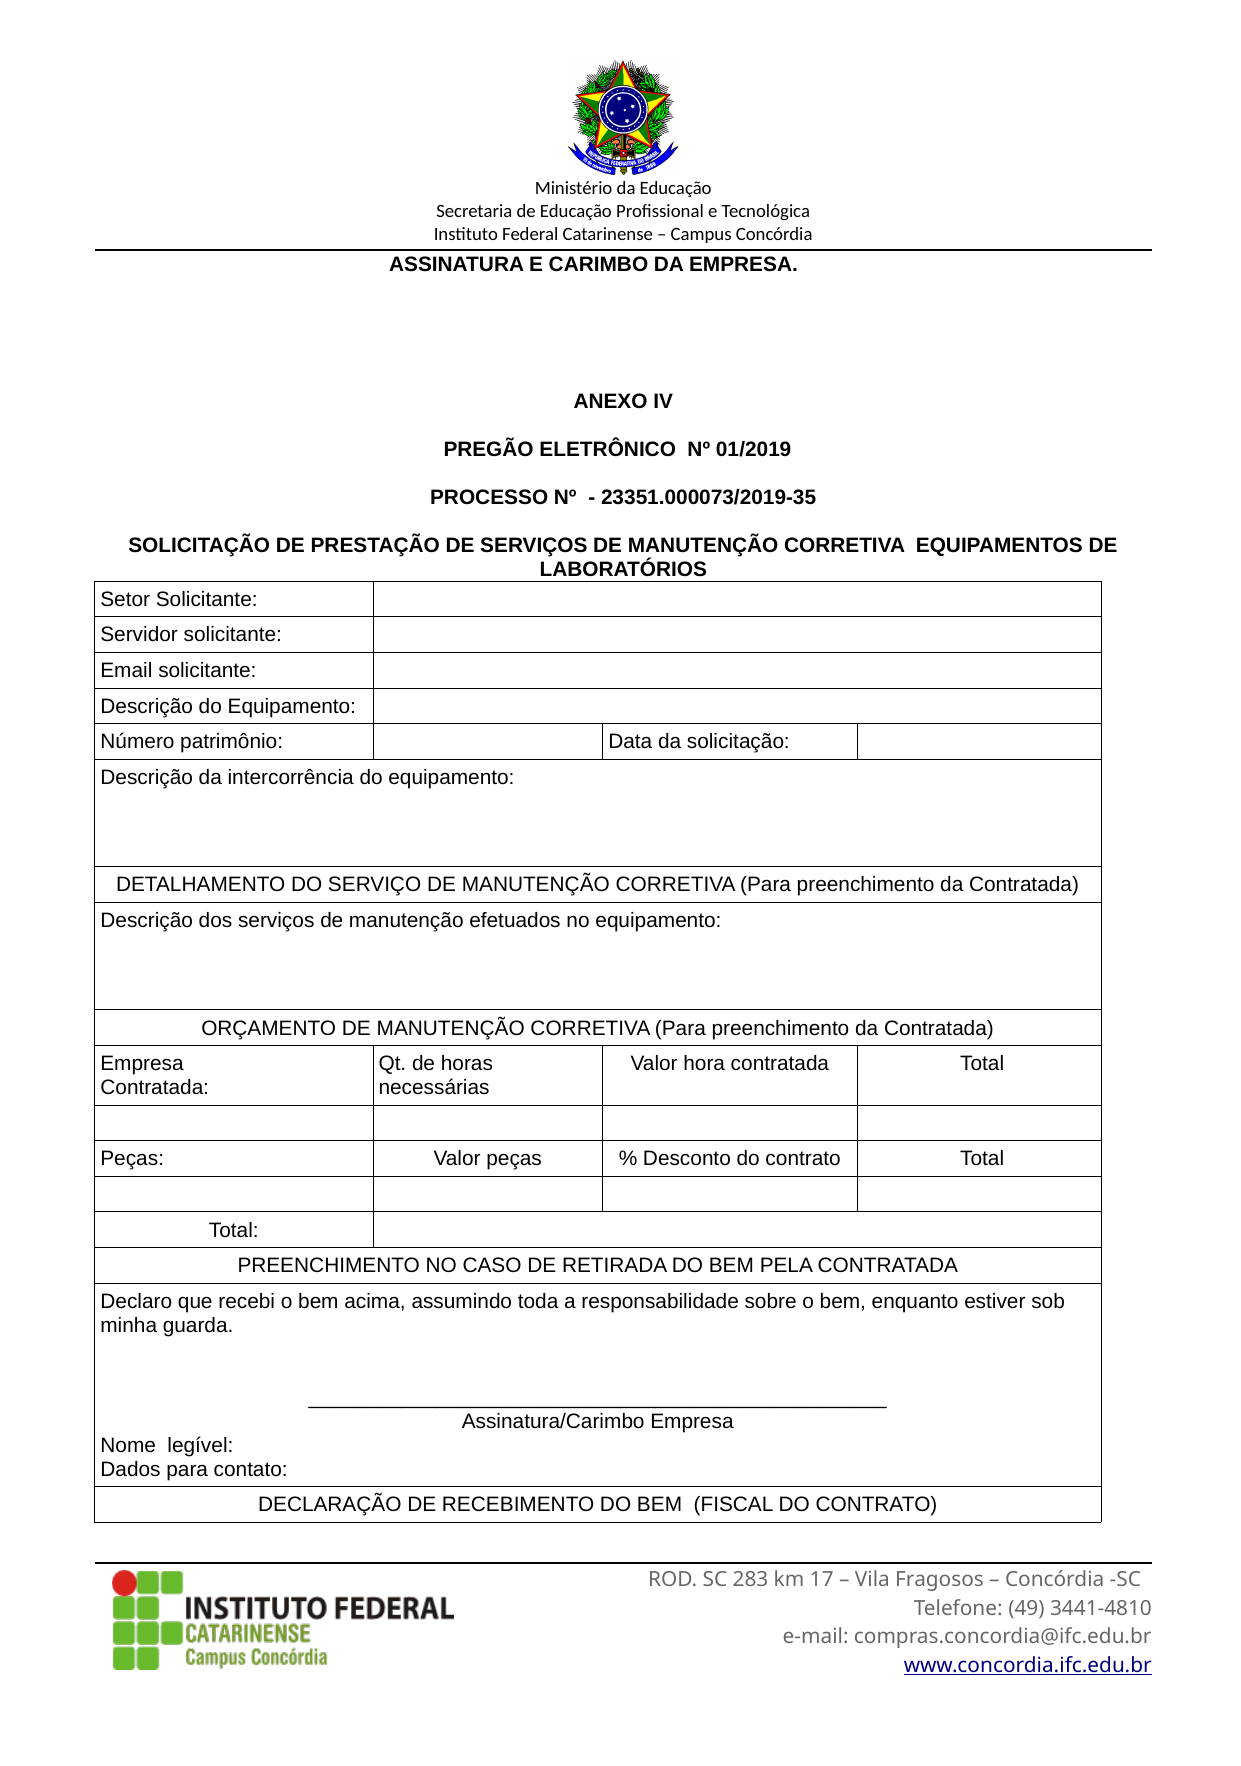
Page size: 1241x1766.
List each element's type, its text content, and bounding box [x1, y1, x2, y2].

table_cell [858, 1177, 1101, 1211]
table_cell Declaro que recebi o bem acima, assumindo toda a responsabilidade sobre o bem, enquanto estiver sob minha guarda. __________________________________________________ Assinatura/Carimbo Empresa Nome legível: Dados para contato: [95, 1284, 1101, 1486]
table_cell Número patrimônio: [95, 724, 373, 759]
table_cell Total [858, 1141, 1101, 1176]
text SOLICITAÇÃO DE PRESTAÇÃO DE SERVIÇOS DE MANUTENÇÃO CORRETIVA EQUIPAMENTOS DE LABORATÓRIOS [94, 533, 1152, 581]
table_cell Empresa Contratada: [95, 1046, 373, 1104]
table_cell Servidor solicitante: [95, 617, 373, 652]
table_cell Descrição do Equipamento: [95, 689, 373, 723]
table_cell [374, 1106, 602, 1140]
text PROCESSO Nº - 23351.000073/2019-35 [94, 485, 1152, 509]
table_cell [374, 617, 1101, 652]
table_cell Data da solicitação: [603, 724, 857, 759]
text ASSINATURA E CARIMBO DA EMPRESA. [94, 251, 1155, 275]
table_cell % Desconto do contrato [603, 1141, 857, 1176]
table_cell Valor peças [374, 1141, 602, 1176]
table_cell Total: [95, 1212, 373, 1247]
table_cell Qt. de horas necessárias [374, 1046, 602, 1104]
table_cell [858, 1106, 1101, 1140]
table_cell [603, 1177, 857, 1211]
table_cell [374, 724, 602, 759]
table_cell [374, 1177, 602, 1211]
text PREGÃO ELETRÔNICO Nº 01/2019 [94, 437, 1134, 461]
table_cell [603, 1106, 857, 1140]
table_cell [95, 1106, 373, 1140]
table_cell PREENCHIMENTO NO CASO DE RETIRADA DO BEM PELA CONTRATADA [95, 1248, 1101, 1283]
table_cell [95, 1177, 373, 1211]
table_cell [374, 1212, 1101, 1247]
table_header [374, 582, 1101, 616]
table_cell Descrição da intercorrência do equipamento: [95, 760, 1101, 866]
table_header Setor Solicitante: [95, 582, 373, 616]
picture [112, 1570, 454, 1670]
table_cell [374, 653, 1101, 687]
table_cell Valor hora contratada [603, 1046, 857, 1104]
table_cell [858, 724, 1101, 759]
table_cell DECLARAÇÃO DE RECEBIMENTO DO BEM (FISCAL DO CONTRATO) [95, 1487, 1101, 1522]
table_cell Total [858, 1046, 1101, 1104]
table_cell Peças: [95, 1141, 373, 1176]
table_cell ORÇAMENTO DE MANUTENÇÃO CORRETIVA (Para preenchimento da Contratada) [95, 1010, 1101, 1045]
text ANEXO IV [94, 389, 1152, 413]
table_cell Descrição dos serviços de manutenção efetuados no equipamento: [95, 903, 1101, 1009]
table_cell DETALHAMENTO DO SERVIÇO DE MANUTENÇÃO CORRETIVA (Para preenchimento da Contratada) [95, 867, 1101, 902]
table_cell [374, 689, 1101, 723]
table_cell Email solicitante: [95, 653, 373, 687]
